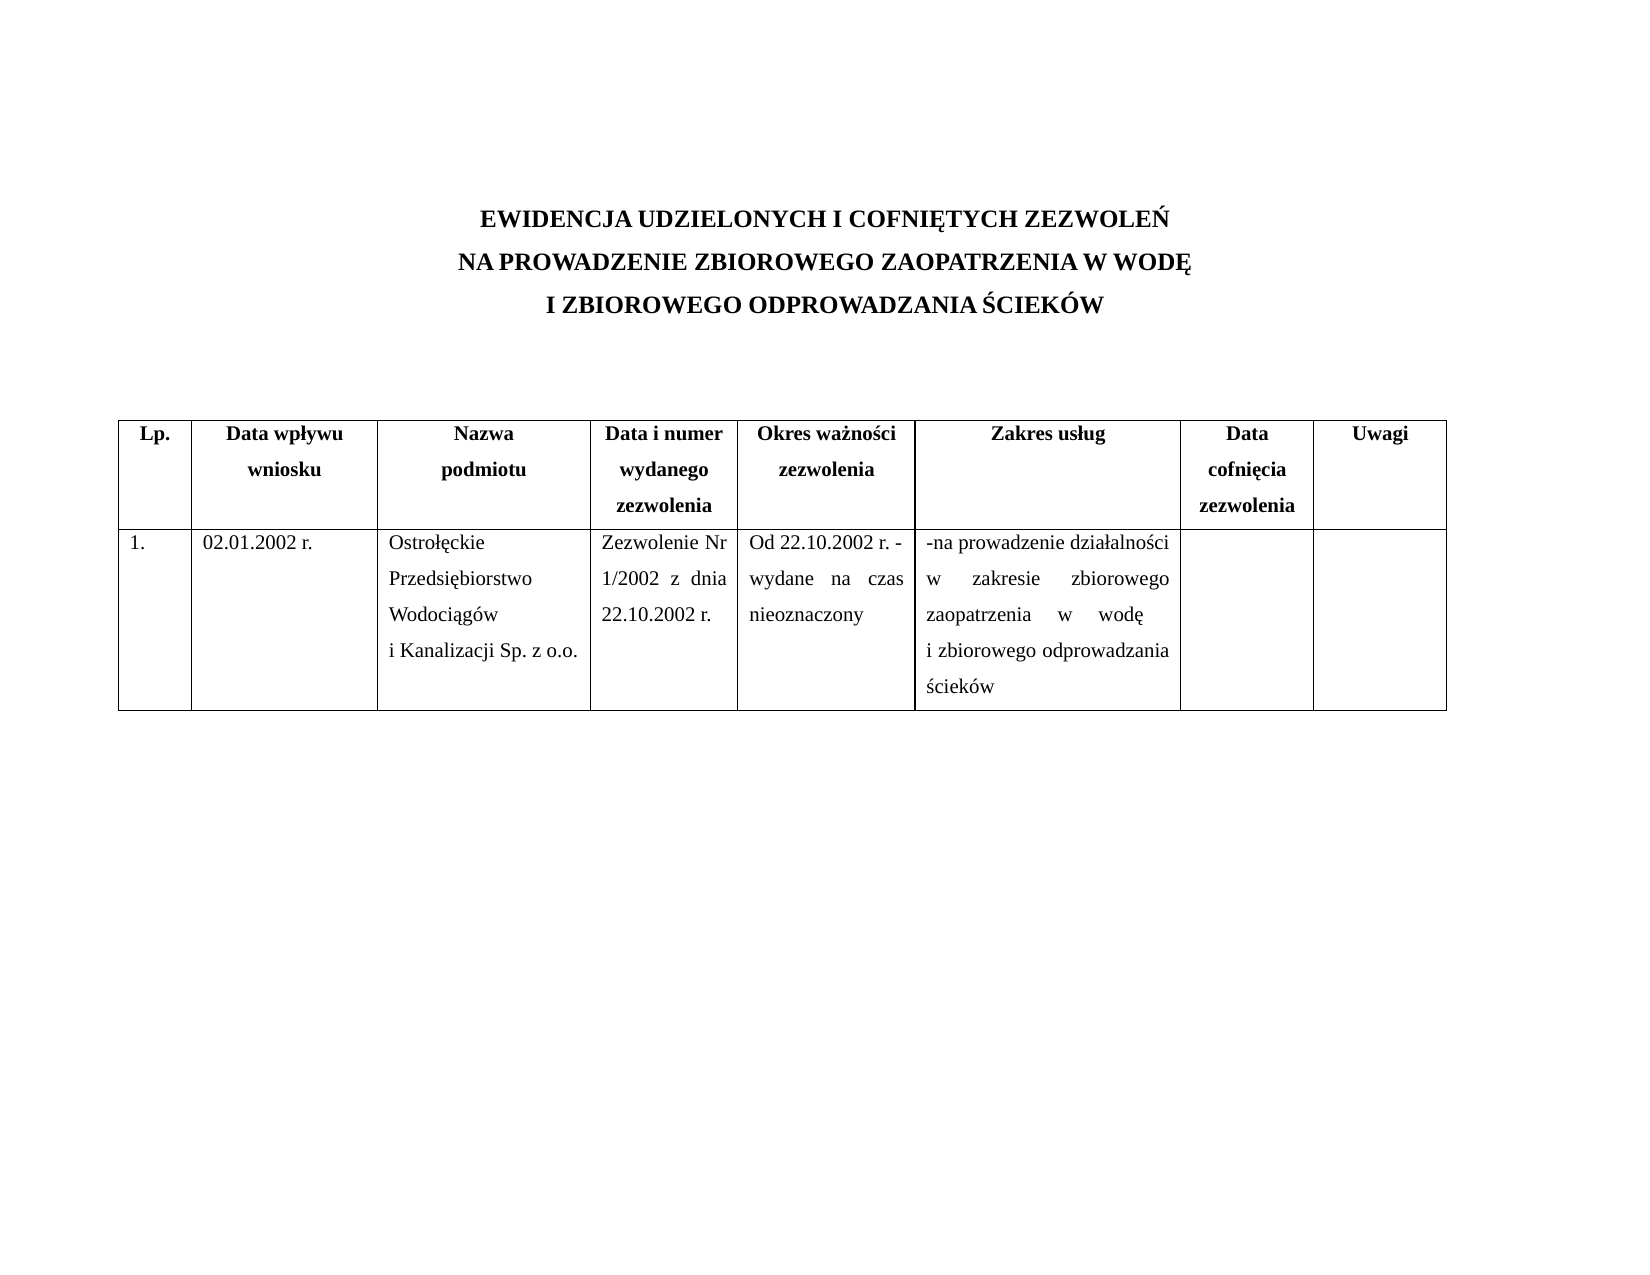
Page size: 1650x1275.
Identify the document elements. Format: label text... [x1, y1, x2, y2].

table_cell 02.01.2002 r. [192, 530, 377, 710]
table_cell Od 22.10.2002 r. - wydane na czas nieoznaczony [738, 530, 914, 710]
table_cell Ostrołęckie Przedsiębiorstwo Wodociągów i Kanalizacji Sp. z o.o. [378, 530, 590, 710]
text I ZBIOROWEGO ODPROWADZANIA ŚCIEKÓW [118, 291, 1532, 319]
table_header Uwagi [1314, 421, 1446, 529]
table_cell -na prowadzenie działalności w zakresie zbiorowego zaopatrzenia w wodę i zbiorowego odprowadzania ścieków [916, 530, 1180, 710]
table_header Zakres usług [916, 421, 1180, 529]
table_cell [1181, 530, 1313, 710]
table_header Data wpływu wniosku [192, 421, 377, 529]
text EWIDENCJA UDZIELONYCH I COFNIĘTYCH ZEZWOLEŃ [118, 204, 1532, 233]
text NA PROWADZENIE ZBIOROWEGO ZAOPATRZENIA W WODĘ [118, 247, 1532, 276]
table_header Data cofnięcia zezwolenia [1181, 421, 1313, 529]
table_cell 1. [119, 530, 191, 710]
table_header Lp. [119, 421, 191, 529]
table_header Nazwa podmiotu [378, 421, 590, 529]
table_cell Zezwolenie Nr 1/2002 z dnia 22.10.2002 r. [591, 530, 737, 710]
table_cell [1314, 530, 1446, 710]
table_header Data i numer wydanego zezwolenia [591, 421, 737, 529]
table_header Okres ważności zezwolenia [738, 421, 914, 529]
